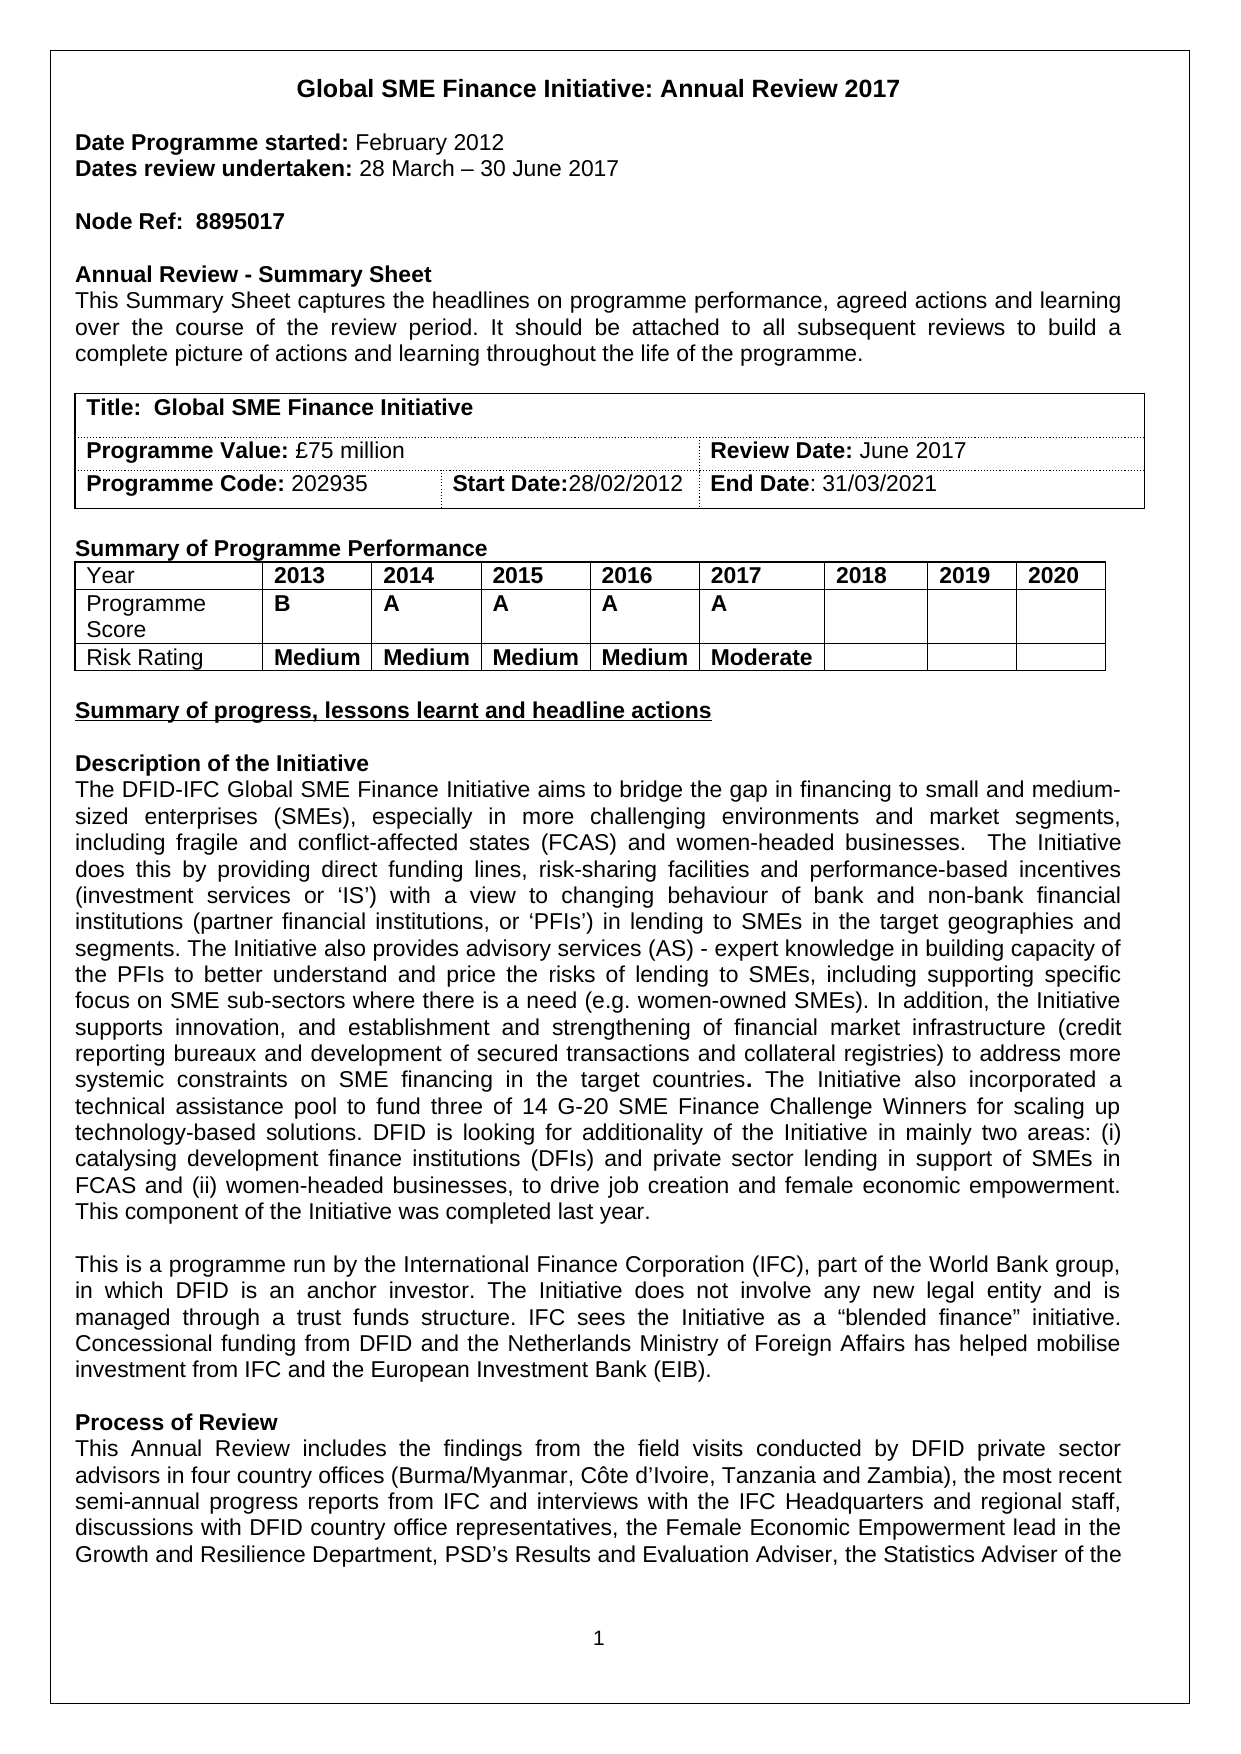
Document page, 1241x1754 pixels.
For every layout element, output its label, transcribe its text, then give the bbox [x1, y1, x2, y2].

table_cell Risk Rating [76, 644, 262, 670]
table_cell [928, 644, 1016, 670]
text The DFID-IFC Global SME Finance Initiative aims to bridge the gap in financing to small and medium-sized enterprises (SMEs), especially in more challenging environments and market segments, including fragile and conflict-affected states (FCAS) and women-headed businesses. The Initiative does this by providing direct funding lines, risk-sharing facilities and performance-based incentives (investment services or ‘IS’) with a view to changing behaviour of bank and non-bank financial institutions (partner financial institutions, or ‘PFIs’) in lending to SMEs in the target geographies and segments. The Initiative also provides advisory services (AS) - expert knowledge in building capacity of the PFIs to better understand and price the risks of lending to SMEs, including supporting specific focus on SME sub-sectors where there is a need (e.g. women-owned SMEs). In addition, the Initiative supports innovation, and establishment and strengthening of financial market infrastructure (credit reporting bureaux and development of secured transactions and collateral registries) to address more systemic constraints on SME financing in the target countries. The Initiative also incorporated a technical assistance pool to fund three of 14 G-20 SME Finance Challenge Winners for scaling up technology-based solutions. DFID is looking for additionality of the Initiative in mainly two areas: (i) catalysing development finance institutions (DFIs) and private sector lending in support of SMEs in FCAS and (ii) women-headed businesses, to drive job creation and female economic empowerment. This component of the Initiative was completed last year. [75, 776, 1122, 1224]
table_cell A [372, 590, 481, 643]
table_cell Programme Score [76, 590, 262, 643]
table_header 2016 [591, 563, 699, 589]
text Global SME Finance Initiative: Annual Review 2017 [75, 74, 1122, 103]
table_cell A [482, 590, 590, 643]
table_header 2013 [263, 563, 371, 589]
table_header Year [76, 563, 262, 589]
table_cell Medium [372, 644, 481, 670]
text Annual Review - Summary Sheet [75, 261, 1122, 287]
table_cell Programme Value: £75 million [76, 437, 699, 470]
table_cell Medium [482, 644, 590, 670]
table_cell End Date: 31/03/2021 [699, 470, 1144, 508]
table_cell [928, 590, 1016, 643]
table_header 2014 [372, 563, 481, 589]
table_cell [825, 644, 927, 670]
table_header 2020 [1017, 563, 1105, 589]
text This Annual Review includes the findings from the field visits conducted by DFID private sector advisors in four country offices (Burma/Myanmar, Côte d’Ivoire, Tanzania and Zambia), the most recent semi-annual progress reports from IFC and interviews with the IFC Headquarters and regional staff, discussions with DFID country office representatives, the Female Economic Empowerment lead in the Growth and Resilience Department, PSD’s Results and Evaluation Adviser, the Statistics Adviser of the [75, 1435, 1122, 1567]
table_cell Review Date: June 2017 [699, 437, 1144, 470]
table_header 2017 [700, 563, 824, 589]
text Description of the Initiative [75, 750, 1122, 776]
table_cell A [591, 590, 699, 643]
text Node Ref: 8895017 [75, 208, 1122, 234]
table_header 2018 [825, 563, 927, 589]
table_header Title: Global SME Finance Initiative [76, 394, 1144, 437]
table_cell [825, 590, 927, 643]
table_cell B [263, 590, 371, 643]
table_cell [1017, 644, 1105, 670]
table_cell Start Date:28/02/2012 [441, 470, 699, 508]
text Process of Review [75, 1409, 1122, 1435]
text This Summary Sheet captures the headlines on programme performance, agreed actions and learning over the course of the review period. It should be attached to all subsequent reviews to build a complete picture of actions and learning throughout the life of the programme. [75, 287, 1122, 366]
table_header 2019 [928, 563, 1016, 589]
table_cell [1017, 590, 1105, 643]
text This is a programme run by the International Finance Corporation (IFC), part of the World Bank group, in which DFID is an anchor investor. The Initiative does not involve any new legal entity and is managed through a trust funds structure. IFC sees the Initiative as a “blended finance” initiative. Concessional funding from DFID and the Netherlands Ministry of Foreign Affairs has helped mobilise investment from IFC and the European Investment Bank (EIB). [75, 1251, 1122, 1383]
text Date Programme started: February 2012 [75, 129, 1122, 155]
table_cell A [700, 590, 824, 643]
text Dates review undertaken: 28 March – 30 June 2017 [75, 155, 1122, 182]
text Summary of progress, lessons learnt and headline actions [75, 697, 1122, 724]
table_cell Medium [263, 644, 371, 670]
text Summary of Programme Performance [75, 535, 1122, 561]
table_cell Medium [591, 644, 699, 670]
table_header 2015 [482, 563, 590, 589]
table_cell Moderate [700, 644, 824, 670]
table_cell Programme Code: 202935 [76, 470, 441, 508]
